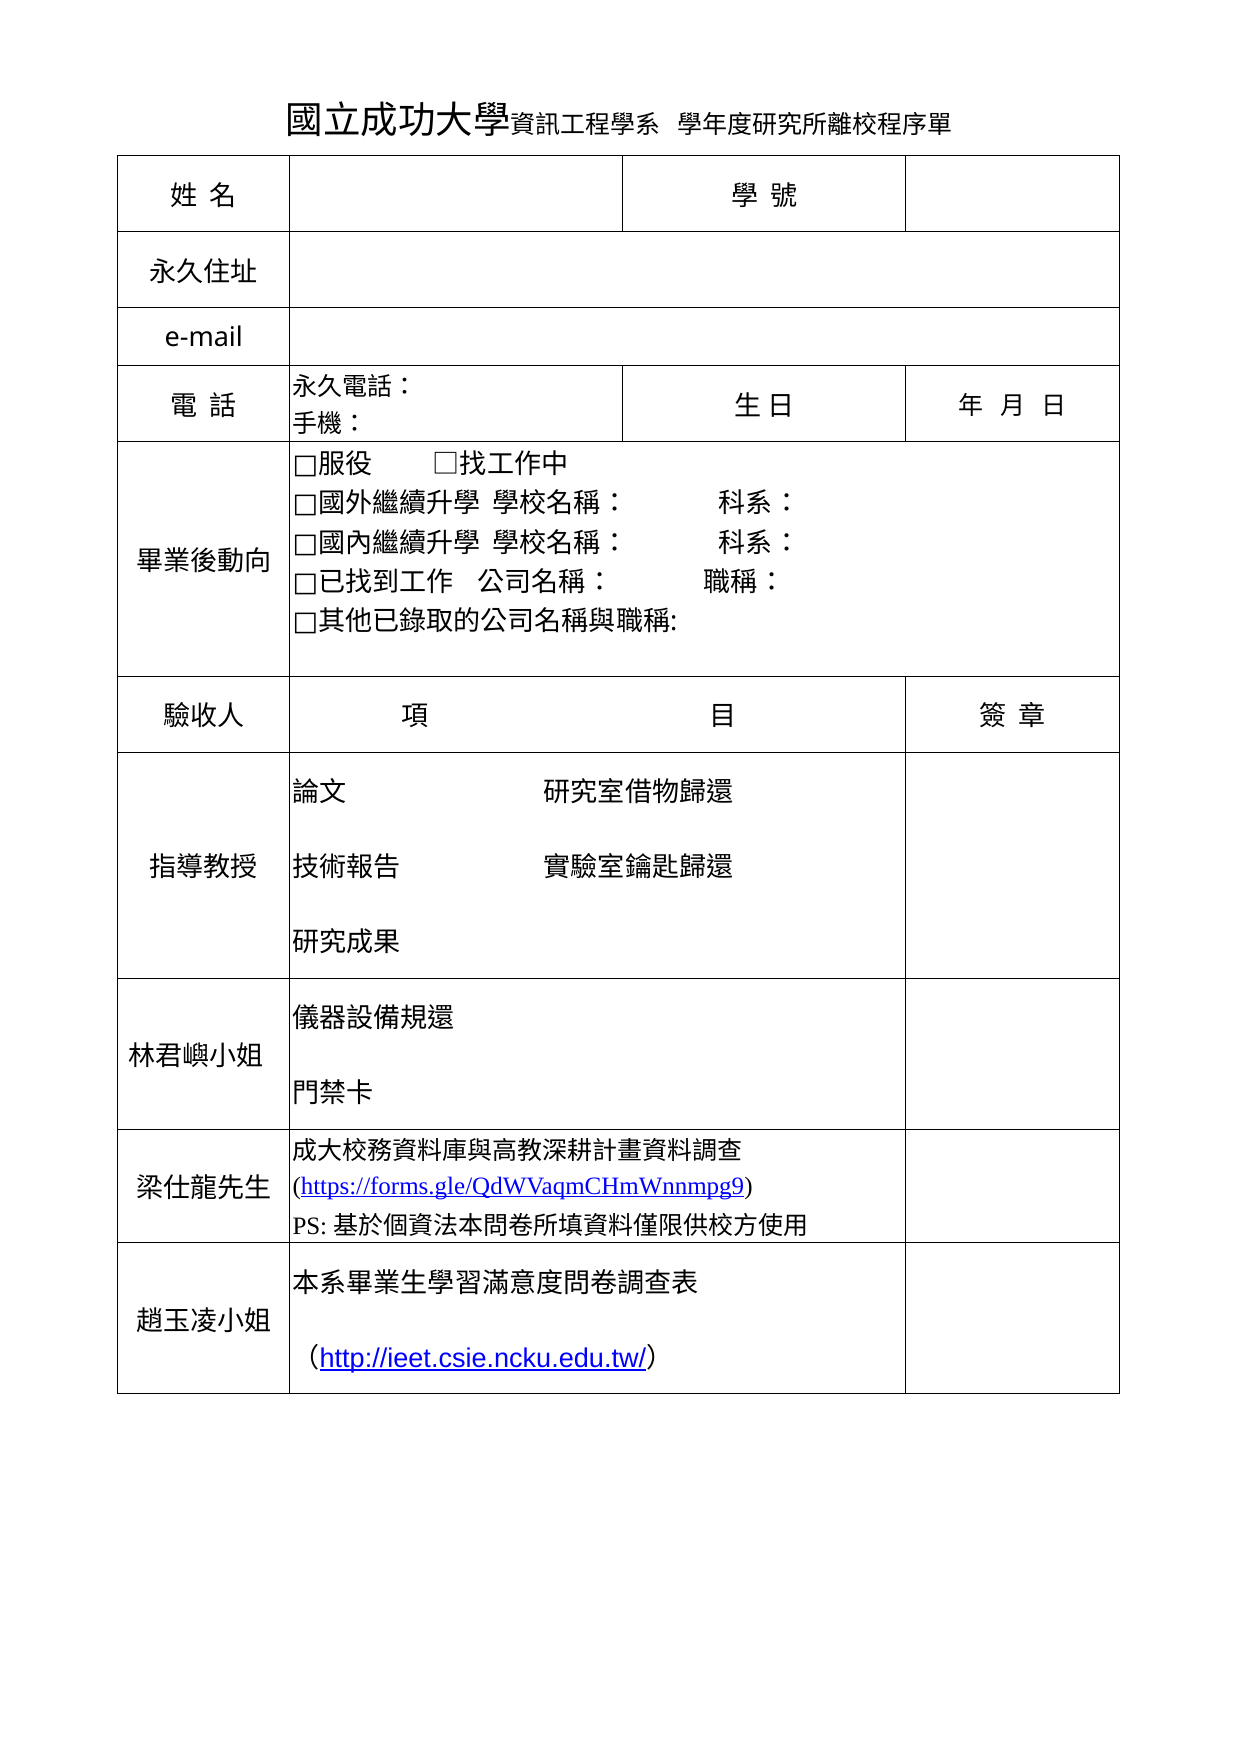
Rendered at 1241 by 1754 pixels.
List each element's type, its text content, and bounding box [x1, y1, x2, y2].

table_cell 目 [541, 677, 905, 752]
table_cell 指導教授 [118, 753, 289, 978]
table_cell [290, 232, 1119, 307]
table_cell 本系畢業生學習滿意度問卷調查表 （http://ieet.csie.ncku.edu.tw/） [290, 1243, 905, 1393]
table_cell 年 月 日 [906, 366, 1119, 441]
table_cell 電 話 [118, 366, 289, 441]
table_cell [906, 979, 1119, 1129]
table_cell 儀器設備規還 門禁卡 [290, 979, 905, 1129]
table_cell 畢業後動向 [118, 442, 289, 676]
table_cell 項 [290, 677, 541, 752]
table_cell [290, 308, 1119, 365]
table_cell 簽 章 [906, 677, 1119, 752]
table_cell 研究室借物歸還 實驗室鑰匙歸還 [541, 753, 905, 978]
table_header [290, 156, 622, 231]
table_cell 永久電話： 手機： [290, 366, 622, 441]
table_cell 林君嶼小姐 [118, 979, 289, 1129]
table_cell [906, 1243, 1119, 1393]
table_header 姓 名 [118, 156, 289, 231]
table_cell 梁仕龍先生 [118, 1130, 289, 1242]
table_cell 永久住址 [118, 232, 289, 307]
table_header [906, 156, 1119, 231]
table_cell e-mail [118, 308, 289, 365]
text 國立成功大學資訊工程學系 學年度研究所離校程序單 [112, 80, 1125, 155]
table_cell 論文 技術報告 研究成果 [290, 753, 541, 978]
table_header 學 號 [623, 156, 905, 231]
table_cell 驗收人 [118, 677, 289, 752]
table_cell 生 日 [623, 366, 905, 441]
table_cell [906, 753, 1119, 978]
table_cell 成大校務資料庫與高教深耕計畫資料調查 (https://forms.gle/QdWVaqmCHmWnnmpg9) PS: 基於個資法本問卷所填資料僅限供校方使用 [290, 1130, 905, 1242]
table_cell [906, 1130, 1119, 1242]
table_cell □服役 □找工作中 □國外繼續升學 學校名稱： 科系： □國內繼續升學 學校名稱： 科系： □已找到工作 公司名稱： 職稱： □其他已錄取的公司名稱與職稱: [290, 442, 1119, 676]
table_cell 趙玉凌小姐 [118, 1243, 289, 1393]
